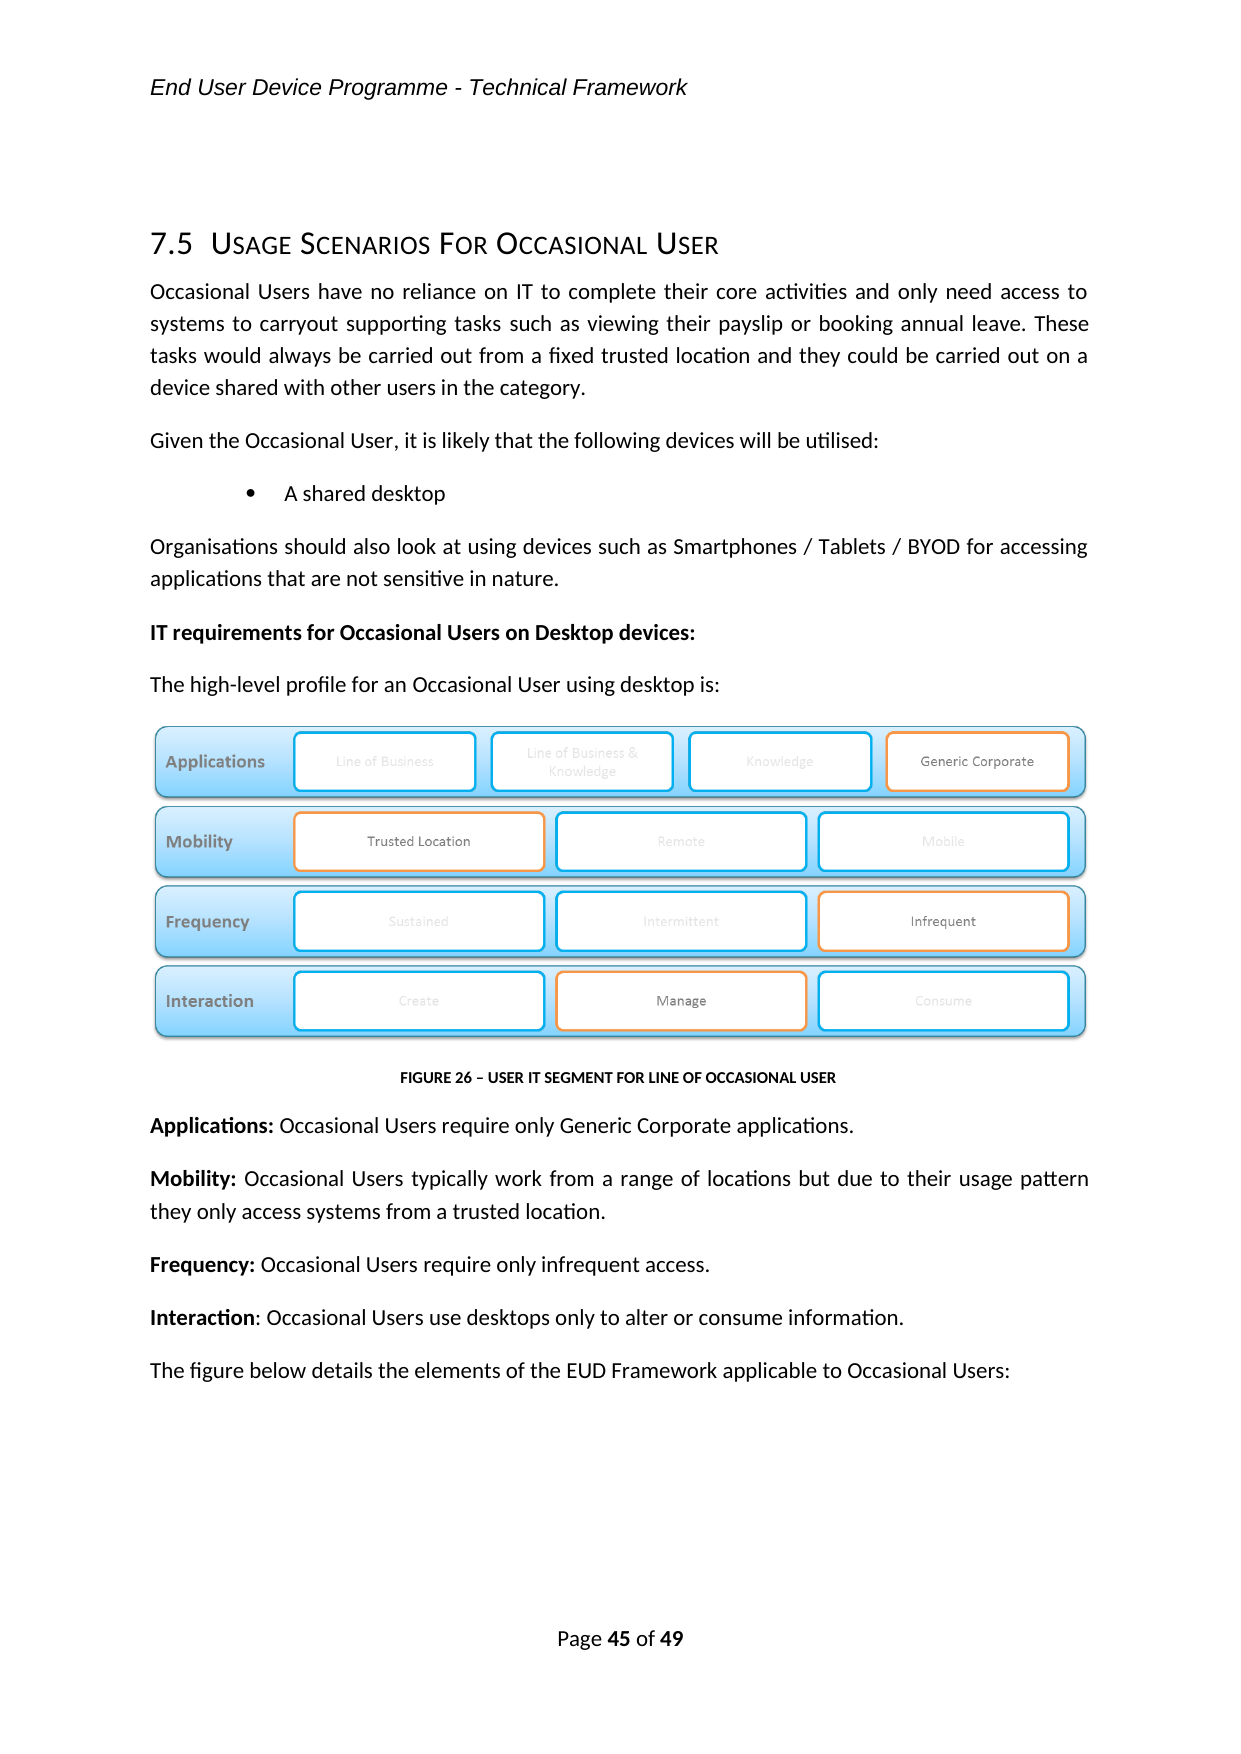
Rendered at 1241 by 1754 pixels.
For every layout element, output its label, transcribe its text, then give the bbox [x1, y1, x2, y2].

text Frequency: Occasional Users require only infrequent access. [150, 1250, 1090, 1278]
subtitle Usage Scenarios For Occasional User [150, 222, 1090, 262]
text The figure below details the elements of the EUD Framework applicable to Occasional Users: [150, 1356, 1090, 1384]
text IT requirements for Occasional Users on Desktop devices: [150, 618, 1090, 646]
text Figure 26 – user IT segment for Line of Occasional user [150, 1067, 1090, 1088]
text Mobility: Occasional Users typically work from a range of locations but due to their usage pattern they only access systems from a trusted location. [150, 1164, 1090, 1225]
text Occasional Users have no reliance on IT to complete their core activities and only need access to systems to carryout supporting tasks such as viewing their payslip or booking annual leave. These tasks would always be carried out from a fixed trusted location and they could be carried out on a device shared with other users in the category. [150, 277, 1090, 401]
text The high-level profile for an Occasional User using desktop is: [150, 671, 1090, 699]
text Organisations should also look at using devices such as Smartphones / Tablets / BYOD for accessing applications that are not sensitive in nature. [150, 532, 1090, 593]
text Interaction: Occasional Users use desktops only to alter or consume information. [150, 1303, 1090, 1331]
text Applications: Occasional Users require only Generic Corporate applications. [150, 1112, 1090, 1139]
list A shared desktop [247, 479, 1090, 507]
text Given the Occasional User, it is likely that the following devices will be utilised: [150, 426, 1090, 454]
